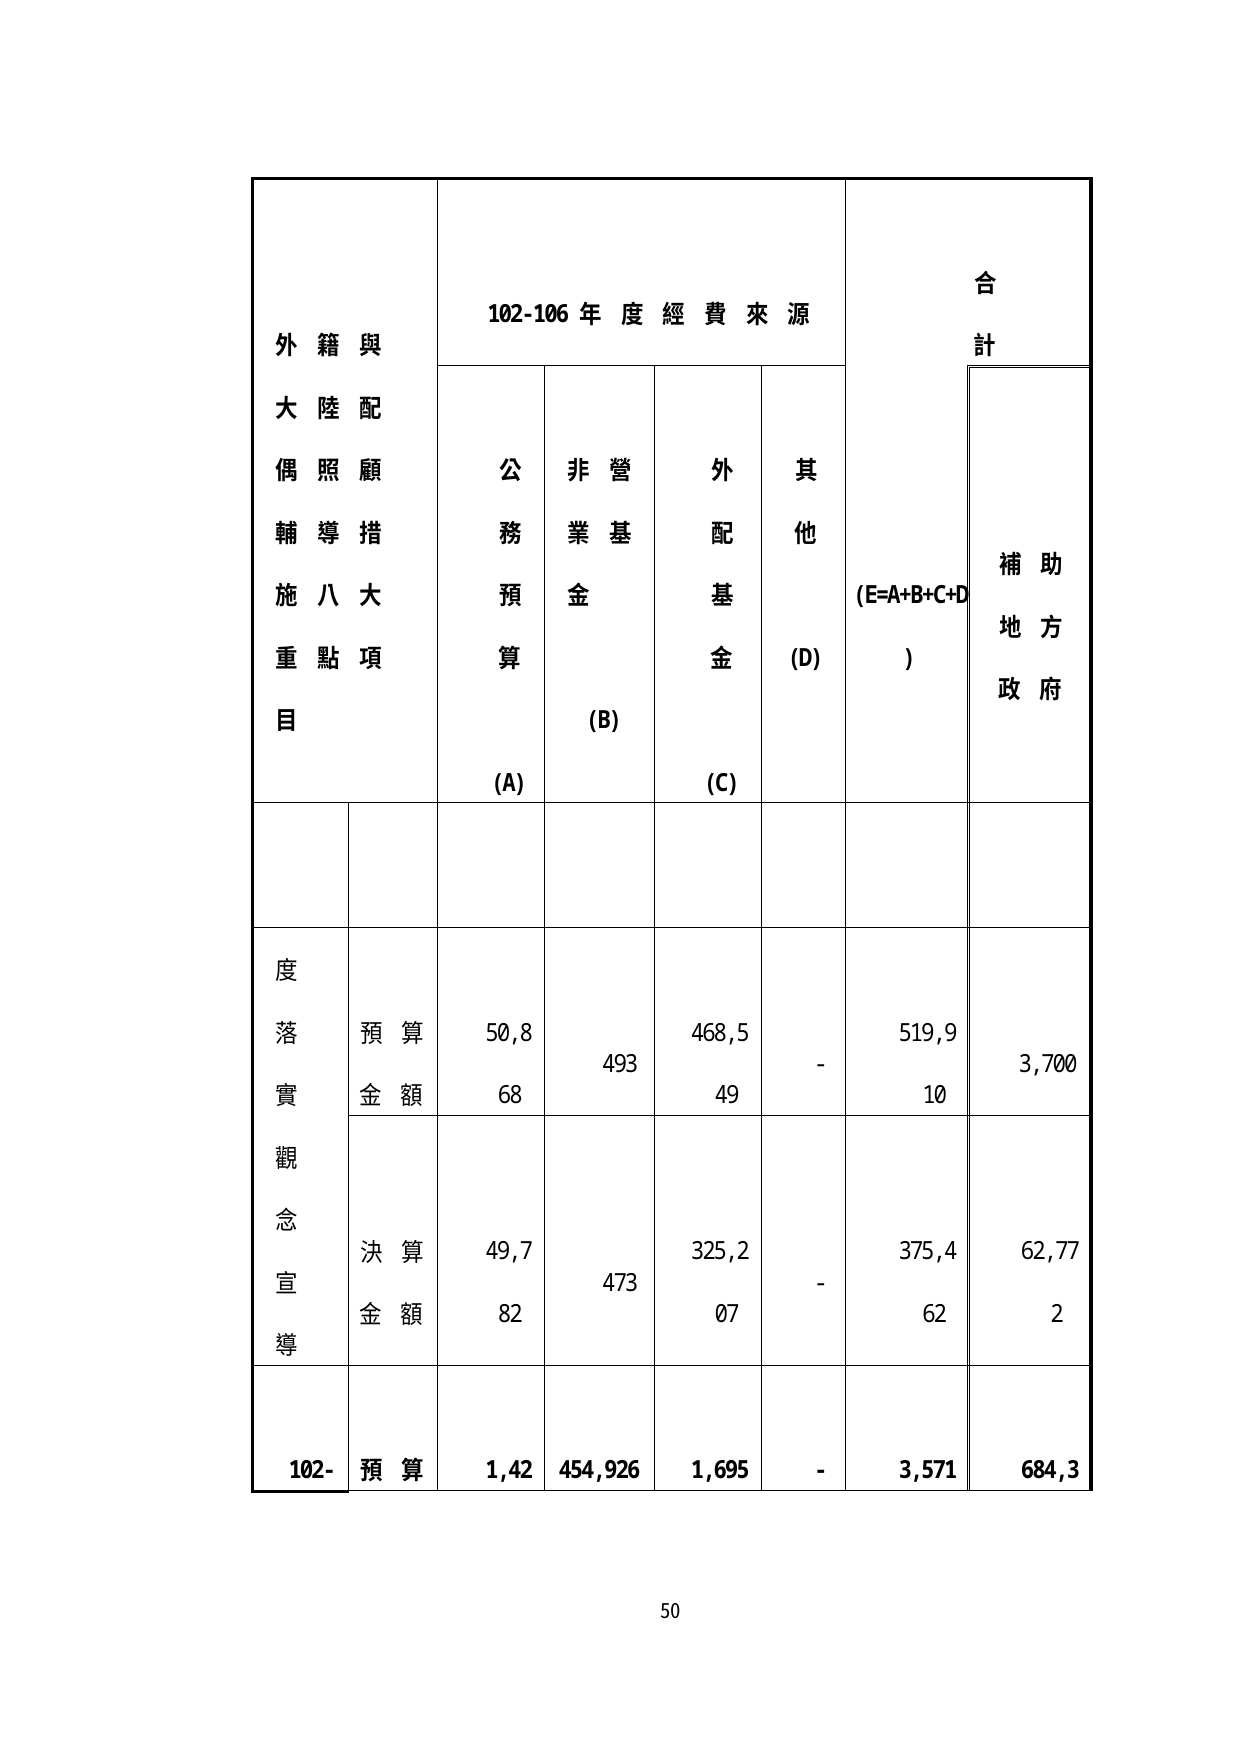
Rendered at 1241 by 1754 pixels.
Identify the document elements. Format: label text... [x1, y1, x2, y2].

table_cell 其 他 (D) [762, 366, 845, 802]
table_cell 468,549 [655, 928, 761, 1115]
table_cell - [438, 803, 544, 927]
table_cell 684,3 [970, 1366, 1089, 1490]
table_cell - [545, 803, 654, 927]
table_cell - [762, 1116, 845, 1365]
table_cell [349, 803, 437, 927]
table_cell 非營業基金 (B) [545, 366, 654, 802]
table_cell 325,207 [655, 1116, 761, 1365]
table_header 102-106年度經費來源 [438, 180, 845, 365]
table_cell [970, 803, 1089, 927]
table_cell 62,772 [970, 1116, 1089, 1365]
table_cell 519,910 [846, 928, 967, 1115]
table_cell 102- [254, 1366, 348, 1490]
table_cell 50,868 [438, 928, 544, 1115]
table_header 合 計 [846, 180, 1089, 365]
table_cell 落實觀念宣導 [254, 928, 348, 1365]
table_header 外籍與大陸配偶照顧輔導措施八大重點項目 [254, 180, 437, 802]
table_cell 473 [545, 1116, 654, 1365]
table_cell 健全法令制度 [254, 803, 348, 927]
table_cell - [762, 928, 845, 1115]
table_cell [846, 803, 967, 927]
table_cell (E=A+B+C+D) [846, 365, 967, 802]
table_cell 3,700 [970, 928, 1089, 1115]
table_cell 決算金額 [349, 1116, 437, 1365]
table_cell 375,462 [846, 1116, 967, 1365]
table_cell 預算 [349, 1366, 437, 1490]
table_cell 454,926 [545, 1366, 654, 1490]
table_cell 公務預算 (A) [438, 366, 544, 802]
table_cell 49,782 [438, 1116, 544, 1365]
table_cell [655, 803, 761, 927]
table_cell 3,571 [846, 1366, 967, 1490]
table_cell 1,42 [438, 1366, 544, 1490]
table_cell 1,695 [655, 1366, 761, 1490]
table_cell - [762, 1366, 845, 1490]
table_cell 493 [545, 928, 654, 1115]
table_cell - [762, 803, 845, 927]
table_cell 外配基金 (C) [655, 366, 761, 802]
table_cell 預算金額 [349, 928, 437, 1115]
table_cell 補助地方政府 [970, 368, 1089, 802]
